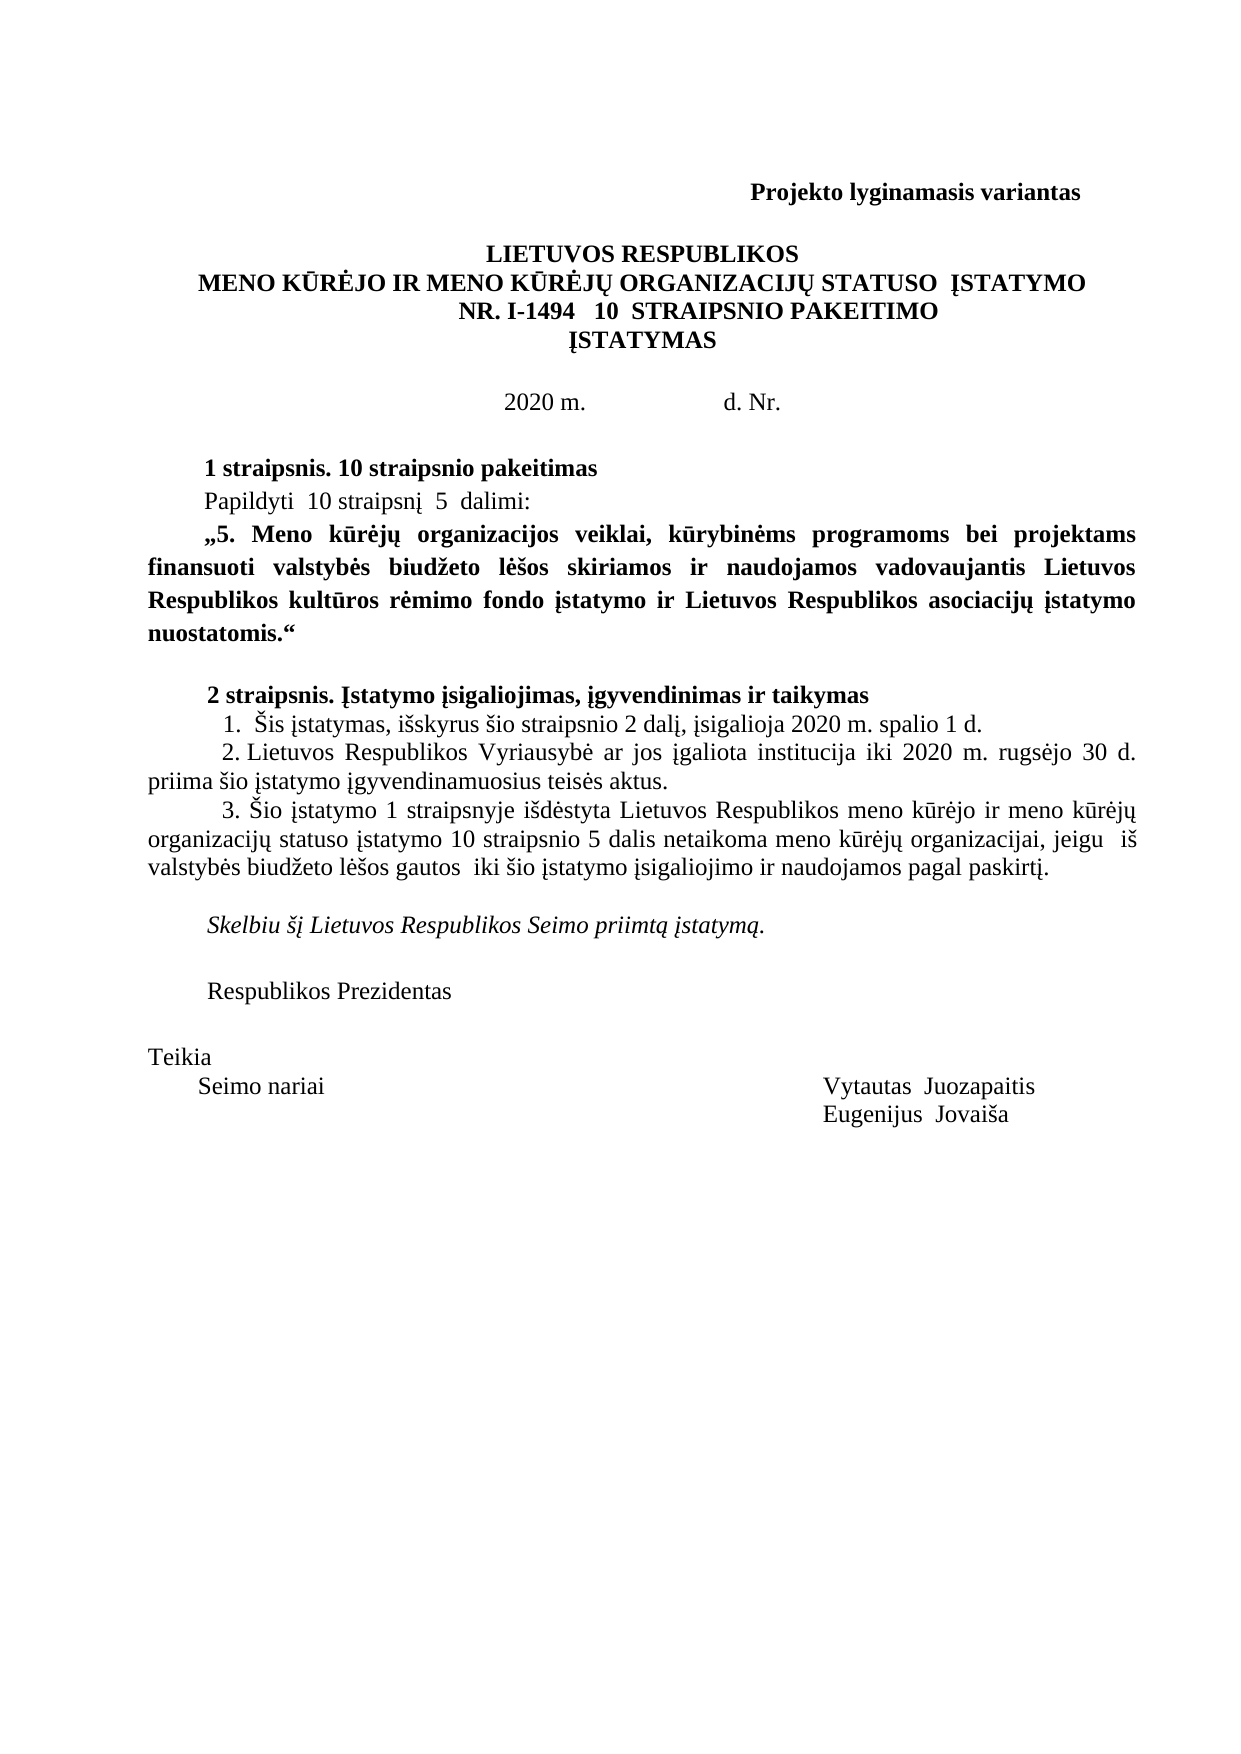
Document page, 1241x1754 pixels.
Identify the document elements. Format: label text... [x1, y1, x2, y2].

text 1 straipsnis. 10 straipsnio pakeitimas [148, 453, 1137, 482]
text Respublikos Prezidentas [207, 976, 1137, 1005]
text 2 straipsnis. Įstatymo įsigaliojimas, įgyvendinimas ir taikymas [148, 680, 1137, 709]
text NR. I-1494 10 STRAIPSNIO PAKEITIMO [260, 296, 1137, 325]
text „5. Meno kūrėjų organizacijos veiklai, kūrybinėms programoms bei projektams finansuoti valstybės biudžeto lėšos skiriamos ir naudojamos vadovaujantis Lietuvos Respublikos kultūros rėmimo fondo įstatymo ir Lietuvos Respublikos asociacijų įstatymo nuostatomis.“ [148, 519, 1137, 647]
text Teikia [148, 1042, 1137, 1071]
text ĮSTATYMAS [148, 325, 1137, 354]
text 2. Lietuvos Respublikos Vyriausybė ar jos įgaliota institucija iki 2020 m. rugsėjo 30 d. priima šio įstatymo įgyvendinamuosius teisės aktus. [148, 737, 1137, 795]
text Eugenijus Jovaiša [148, 1099, 1137, 1128]
text Papildyti 10 straipsnį 5 dalimi: [148, 486, 1137, 515]
text 2020 m. d. Nr. [148, 387, 1137, 416]
text Seimo nariai Vytautas Juozapaitis [148, 1071, 1137, 1099]
text 3. Šio įstatymo 1 straipsnyje išdėstyta Lietuvos Respublikos meno kūrėjo ir meno kūrėjų organizacijų statuso įstatymo 10 straipsnio 5 dalis netaikoma meno kūrėjų organizacijai, jeigu iš valstybės biudžeto lėšos gautos iki šio įstatymo įsigaliojimo ir naudojamos pagal paskirtį. [148, 795, 1137, 881]
text Projekto lyginamasis variantas [688, 177, 1137, 206]
text LIETUVOS RESPUBLIKOS MENO KŪRĖJO IR MENO KŪRĖJŲ ORGANIZACIJŲ STATUSO ĮSTATYMO [148, 239, 1137, 296]
text Skelbiu šį Lietuvos Respublikos Seimo priimtą įstatymą. [207, 910, 1137, 939]
text 1. Šis įstatymas, išskyrus šio straipsnio 2 dalį, įsigalioja 2020 m. spalio 1 d. [223, 709, 1137, 737]
